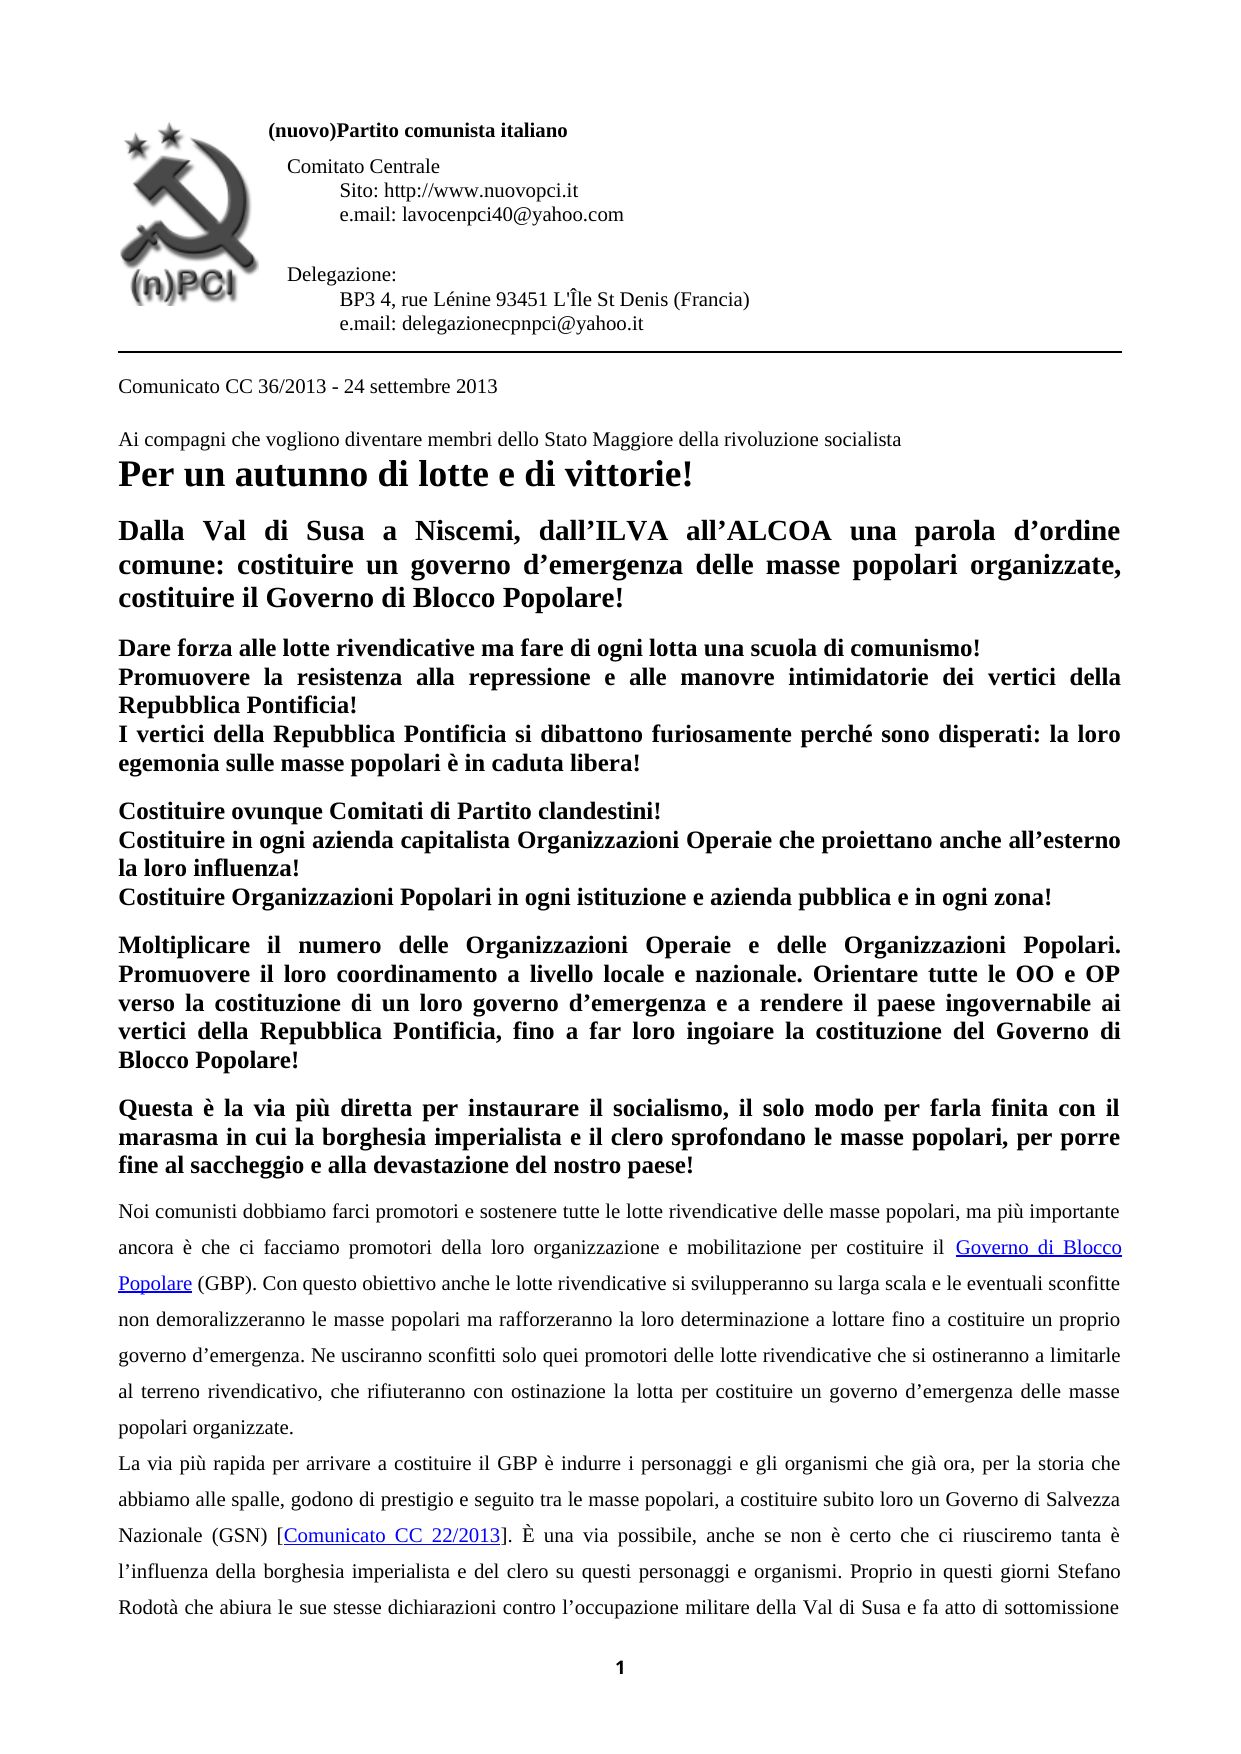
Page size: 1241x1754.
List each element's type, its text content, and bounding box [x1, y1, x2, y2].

text Questa è la via più diretta per instaurare il socialismo, il solo modo per farla finita con il marasma in cui la borghesia imperialista e il clero sprofondano le masse popolari, per porre fine al saccheggio e alla devastazione del nostro paese! [118, 1093, 1122, 1179]
picture [118, 118, 259, 306]
text Delegazione: [287, 262, 1122, 286]
text Comitato Centrale [287, 154, 1122, 178]
text I vertici della Repubblica Pontificia si dibattono furiosamente perché sono disperati: la loro egemonia sulle masse popolari è in caduta libera! [118, 719, 1122, 777]
text Costituire in ogni azienda capitalista Organizzazioni Operaie che proiettano anche all’esterno la loro influenza! [118, 825, 1122, 882]
text (nuovo)Partito comunista italiano [268, 118, 1122, 142]
text Comunicato CC 36/2013 - 24 settembre 2013 [118, 374, 1122, 398]
text e.mail: delegazionecpnpci@yahoo.it [339, 311, 1122, 334]
text Promuovere la resistenza alla repressione e alle manovre intimidatorie dei vertici della Repubblica Pontificia! [118, 662, 1122, 719]
text e.mail: lavocenpci40@yahoo.com [339, 202, 1122, 226]
text Dare forza alle lotte rivendicative ma fare di ogni lotta una scuola di comunismo! [118, 633, 1122, 662]
text Per un autunno di lotte e di vittorie! [118, 451, 1122, 494]
text Noi comunisti dobbiamo farci promotori e sostenere tutte le lotte rivendicative delle masse popolari, ma più importante ancora è che ci facciamo promotori della loro organizzazione e mobilitazione per costituire il Governo di Blocco Popolare (GBP). Con questo obiettivo anche le lotte rivendicative si svilupperanno su larga scala e le eventuali sconfitte non demoralizzeranno le masse popolari ma rafforzeranno la loro determinazione a lottare fino a costituire un proprio governo d’emergenza. Ne usciranno sconfitti solo quei promotori delle lotte rivendicative che si ostineranno a limitarle al terreno rivendicativo, che rifiuteranno con ostinazione la lotta per costituire un governo d’emergenza delle masse popolari organizzate. [118, 1198, 1122, 1439]
text Sito: http://www.nuovopci.it [339, 178, 1122, 202]
text Costituire ovunque Comitati di Partito clandestini! [118, 796, 1122, 825]
text Ai compagni che vogliono diventare membri dello Stato Maggiore della rivoluzione socialista [118, 427, 1122, 451]
text Dalla Val di Susa a Niscemi, dall’ILVA all’ALCOA una parola d’ordine comune: costituire un governo d’emergenza delle masse popolari organizzate, costituire il Governo di Blocco Popolare! [118, 513, 1122, 614]
text Costituire Organizzazioni Popolari in ogni istituzione e azienda pubblica e in ogni zona! [118, 882, 1122, 911]
text Moltiplicare il numero delle Organizzazioni Operaie e delle Organizzazioni Popolari. Promuovere il loro coordinamento a livello locale e nazionale. Orientare tutte le OO e OP verso la costituzione di un loro governo d’emergenza e a rendere il paese ingovernabile ai vertici della Repubblica Pontificia, fino a far loro ingoiare la costituzione del Governo di Blocco Popolare! [118, 930, 1122, 1074]
text La via più rapida per arrivare a costituire il GBP è indurre i personaggi e gli organismi che già ora, per la storia che abbiamo alle spalle, godono di prestigio e seguito tra le masse popolari, a costituire subito loro un Governo di Salvezza Nazionale (GSN) [Comunicato CC 22/2013]. È una via possibile, anche se non è certo che ci riusciremo tanta è l’influenza della borghesia imperialista e del clero su questi personaggi e organismi. Proprio in questi giorni Stefano Rodotà che abiura le sue stesse dichiarazioni contro l’occupazione militare della Val di Susa e fa atto di sottomissione [118, 1451, 1122, 1619]
text BP3 4, rue Lénine 93451 L'Île St Denis (Francia) [339, 286, 1122, 311]
